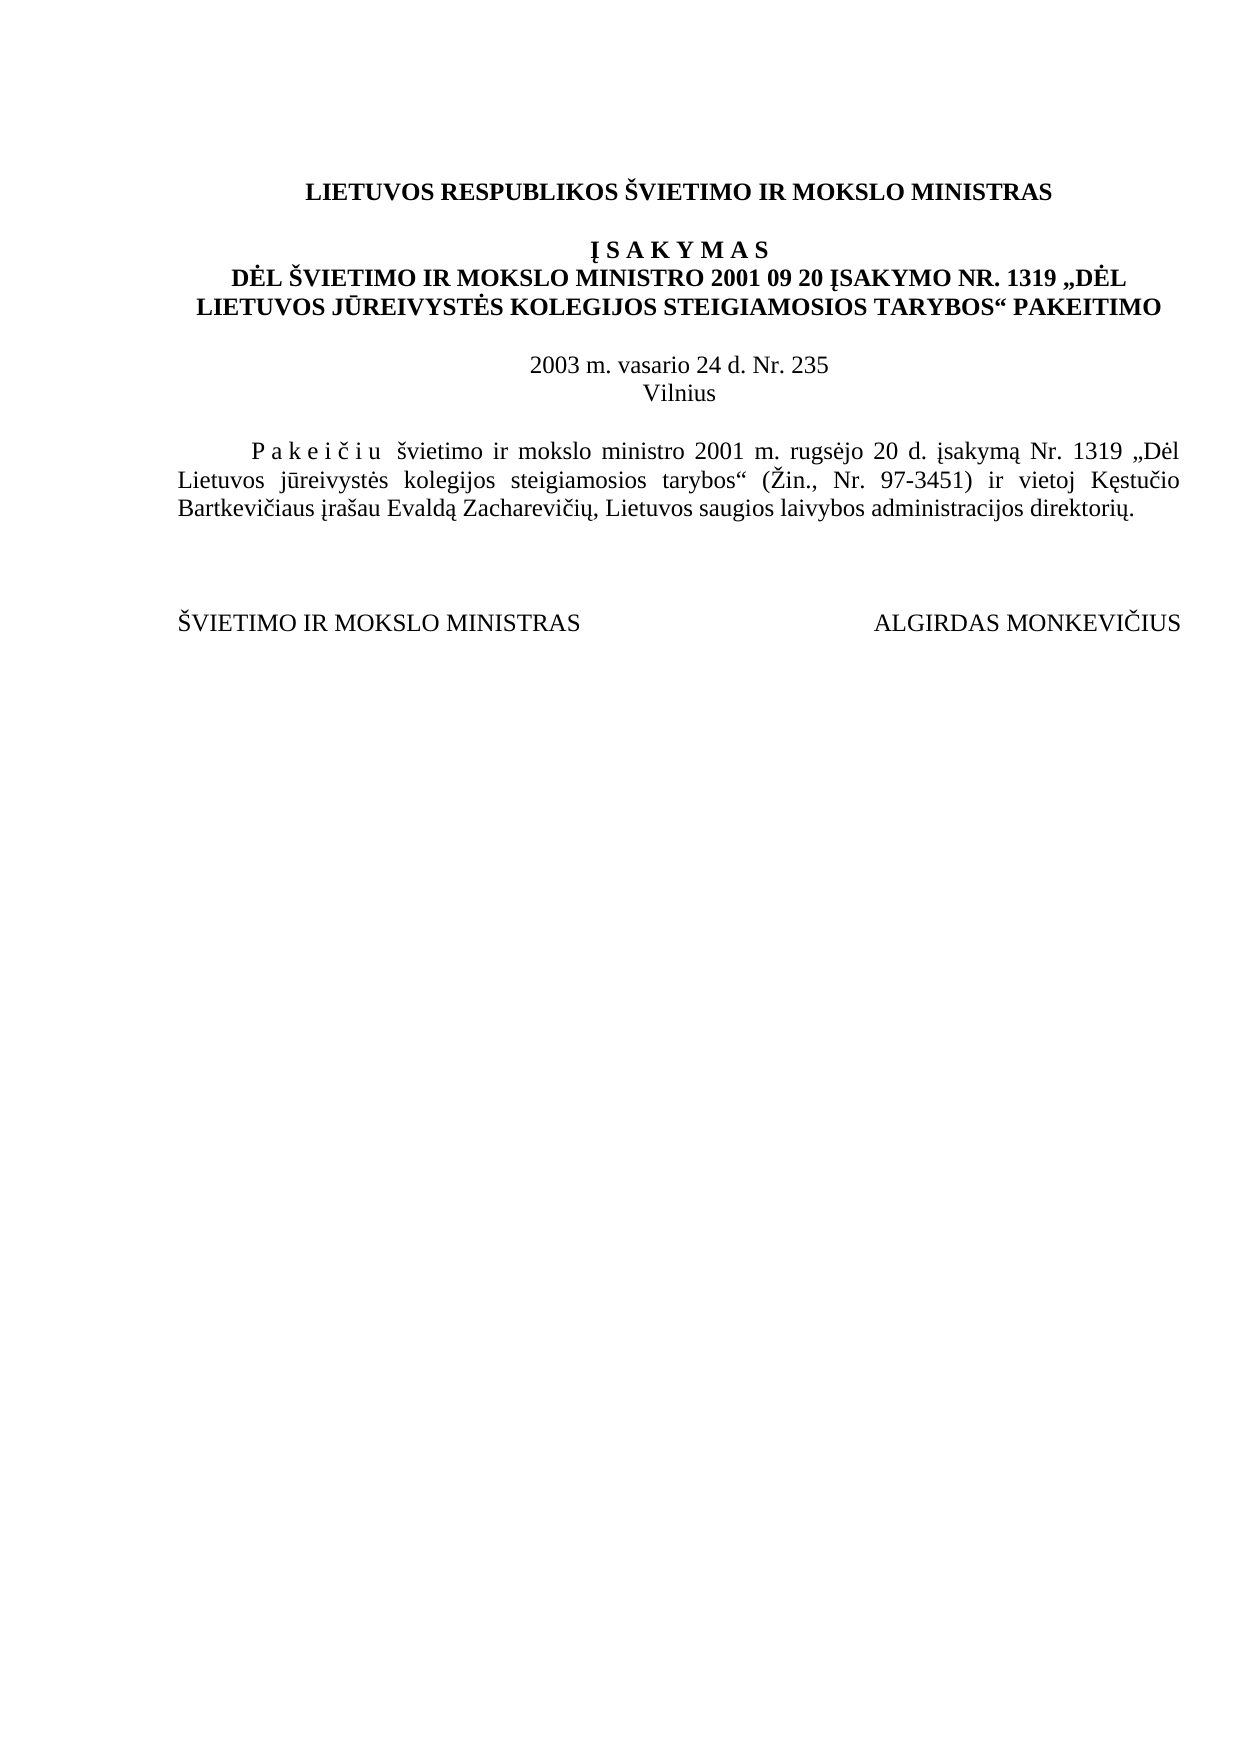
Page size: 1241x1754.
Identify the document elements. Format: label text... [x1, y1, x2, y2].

text Vilnius [177, 378, 1181, 407]
text LIETUVOS RESPUBLIKOS ŠVIETIMO IR MOKSLO MINISTRAS [177, 177, 1181, 206]
text Į S A K Y M A S [177, 235, 1181, 263]
text ŠVIETIMO IR MOKSLO MINISTRAS ALGIRDAS MONKEVIČIUS [177, 608, 1181, 637]
text DĖL ŠVIETIMO IR MOKSLO MINISTRO 2001 09 20 ĮSAKYMO NR. 1319 „DĖL LIETUVOS JŪREIVYSTĖS KOLEGIJOS STEIGIAMOSIOS TARYBOS“ PAKEITIMO [177, 263, 1181, 321]
text 2003 m. vasario 24 d. Nr. 235 [177, 350, 1181, 378]
text Pakeičiu švietimo ir mokslo ministro 2001 m. rugsėjo 20 d. įsakymą Nr. 1319 „Dėl Lietuvos jūreivystės kolegijos steigiamosios tarybos“ (Žin., Nr. 97-3451) ir vietoj Kęstučio Bartkevičiaus įrašau Evaldą Zacharevičių, Lietuvos saugios laivybos administracijos direktorių. [177, 436, 1181, 522]
